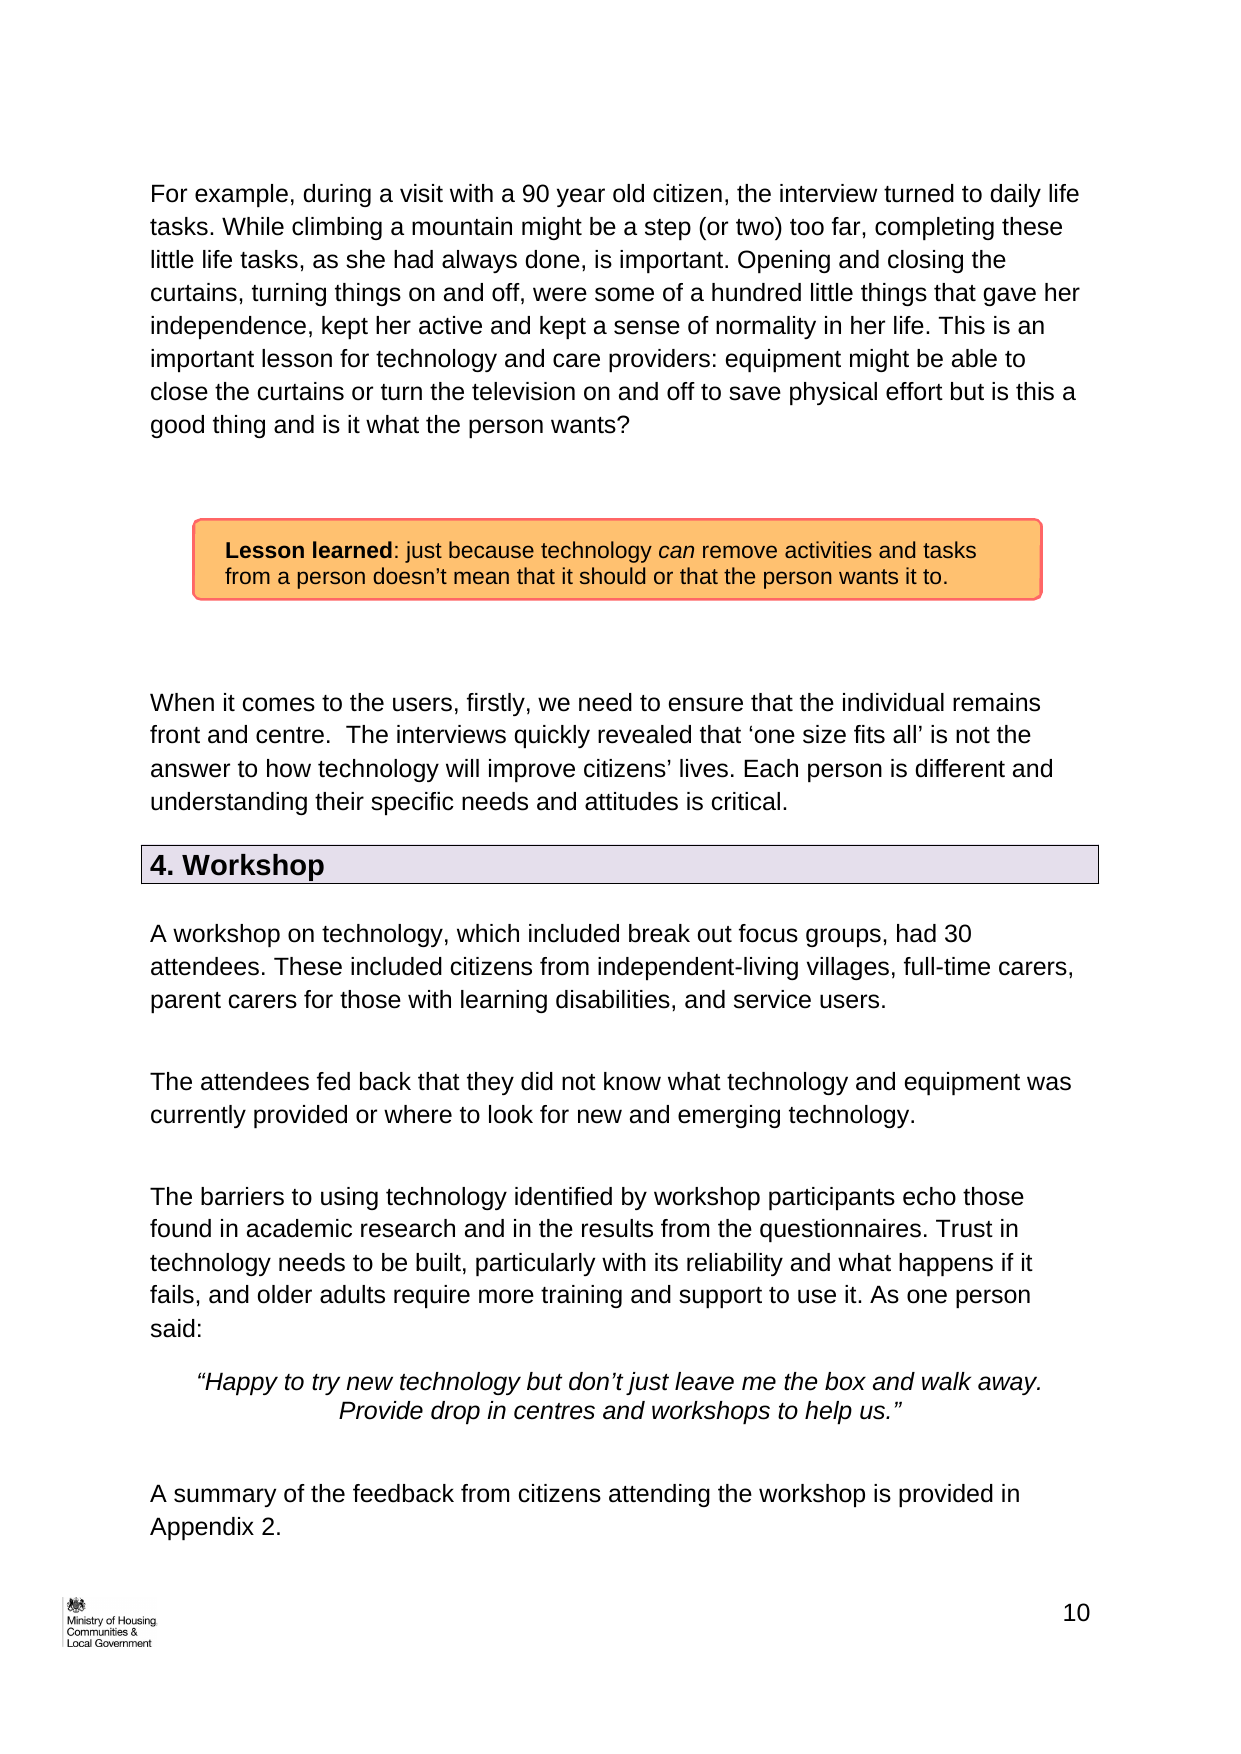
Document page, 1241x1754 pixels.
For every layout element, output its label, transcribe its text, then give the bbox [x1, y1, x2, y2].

text A workshop on technology, which included break out focus groups, had 30 attendees. These included citizens from independent-living villages, full-time carers, parent carers for those with learning disabilities, and service users. [150, 919, 1090, 1013]
text Lesson learned: just because technology can remove activities and tasks [150, 537, 1090, 563]
text from a person doesn’t mean that it should or that the person wants it to. [150, 563, 1090, 589]
text Provide drop in centres and workshops to help us.” [150, 1396, 1090, 1425]
text A summary of the feedback from citizens attending the workshop is provided in Appendix 2. [150, 1479, 1090, 1541]
picture [62, 1597, 158, 1647]
text The attendees fed back that they did not know what technology and equipment was currently provided or where to look for new and emerging technology. [150, 1067, 1090, 1128]
text “Happy to try new technology but don’t just leave me the box and walk away. [150, 1367, 1090, 1396]
text 4. Workshop [142, 846, 1098, 883]
text For example, during a visit with a 90 year old citizen, the interview turned to daily life tasks. While climbing a mountain might be a step (or two) too far, completing these little life tasks, as she had always done, is important. Opening and closing the curtains, turning things on and off, were some of a hundred little things that gave her independence, kept her active and kept a sense of normality in her life. This is an important lesson for technology and care providers: equipment might be able to close the curtains or turn the television on and off to save physical effort but is this a good thing and is it what the person wants? [150, 179, 1090, 439]
text When it comes to the users, firstly, we need to ensure that the individual remains front and centre. The interviews quickly revealed that ‘one size fits all’ is not the answer to how technology will improve citizens’ lives. Each person is different and understanding their specific needs and attitudes is critical. [150, 687, 1090, 815]
text The barriers to using technology identified by workshop participants echo those found in academic research and in the results from the questionnaires. Trust in technology needs to be built, particularly with its reliability and what happens if it fails, and older adults require more training and support to use it. As one person said: [150, 1181, 1090, 1342]
